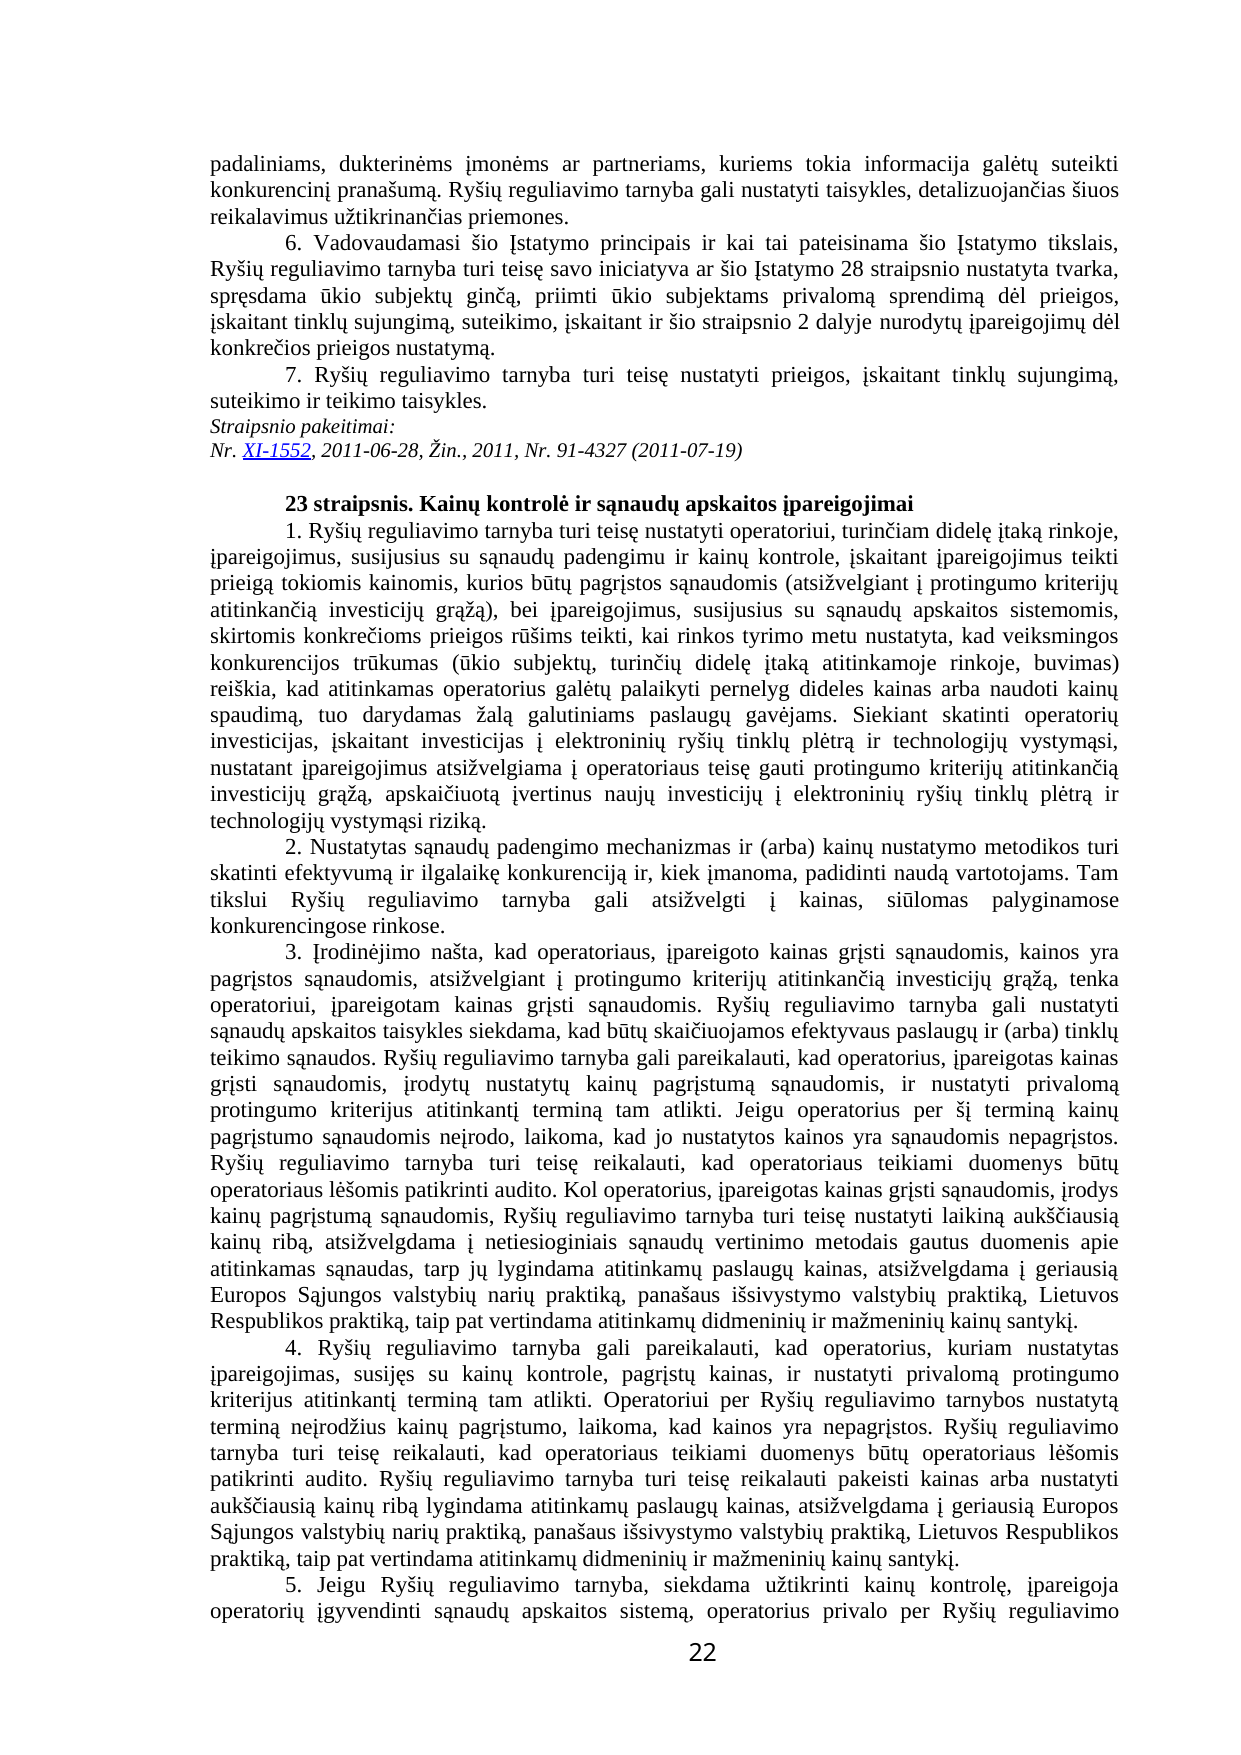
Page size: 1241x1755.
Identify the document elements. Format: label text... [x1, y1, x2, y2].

text 23 straipsnis. Kainų kontrolė ir sąnaudų apskaitos įpareigojimai [210, 490, 1120, 517]
text 3. Įrodinėjimo našta, kad operatoriaus, įpareigoto kainas grįsti sąnaudomis, kainos yra pagrįstos sąnaudomis, atsižvelgiant į protingumo kriterijų atitinkančią investicijų grąžą, tenka operatoriui, įpareigotam kainas grįsti sąnaudomis. Ryšių reguliavimo tarnyba gali nustatyti sąnaudų apskaitos taisykles siekdama, kad būtų skaičiuojamos efektyvaus paslaugų ir (arba) tinklų teikimo sąnaudos. Ryšių reguliavimo tarnyba gali pareikalauti, kad operatorius, įpareigotas kainas grįsti sąnaudomis, įrodytų nustatytų kainų pagrįstumą sąnaudomis, ir nustatyti privalomą protingumo kriterijus atitinkantį terminą tam atlikti. Jeigu operatorius per šį terminą kainų pagrįstumo sąnaudomis neįrodo, laikoma, kad jo nustatytos kainos yra sąnaudomis nepagrįstos. Ryšių reguliavimo tarnyba turi teisę reikalauti, kad operatoriaus teikiami duomenys būtų operatoriaus lėšomis patikrinti audito. Kol operatorius, įpareigotas kainas grįsti sąnaudomis, įrodys kainų pagrįstumą sąnaudomis, Ryšių reguliavimo tarnyba turi teisę nustatyti laikiną aukščiausią kainų ribą, atsižvelgdama į netiesioginiais sąnaudų vertinimo metodais gautus duomenis apie atitinkamas sąnaudas, tarp jų lygindama atitinkamų paslaugų kainas, atsižvelgdama į geriausią Europos Sąjungos valstybių narių praktiką, panašaus išsivystymo valstybių praktiką, Lietuvos Respublikos praktiką, taip pat vertindama atitinkamų didmeninių ir mažmeninių kainų santykį. [210, 938, 1120, 1334]
text 2. Nustatytas sąnaudų padengimo mechanizmas ir (arba) kainų nustatymo metodikos turi skatinti efektyvumą ir ilgalaikę konkurenciją ir, kiek įmanoma, padidinti naudą vartotojams. Tam tikslui Ryšių reguliavimo tarnyba gali atsižvelgti į kainas, siūlomas palyginamose konkurencingose rinkose. [210, 833, 1120, 938]
text 1. Ryšių reguliavimo tarnyba turi teisę nustatyti operatoriui, turinčiam didelę įtaką rinkoje, įpareigojimus, susijusius su sąnaudų padengimu ir kainų kontrole, įskaitant įpareigojimus teikti prieigą tokiomis kainomis, kurios būtų pagrįstos sąnaudomis (atsižvelgiant į protingumo kriterijų atitinkančią investicijų grąžą), bei įpareigojimus, susijusius su sąnaudų apskaitos sistemomis, skirtomis konkrečioms prieigos rūšims teikti, kai rinkos tyrimo metu nustatyta, kad veiksmingos konkurencijos trūkumas (ūkio subjektų, turinčių didelę įtaką atitinkamoje rinkoje, buvimas) reiškia, kad atitinkamas operatorius galėtų palaikyti pernelyg dideles kainas arba naudoti kainų spaudimą, tuo darydamas žalą galutiniams paslaugų gavėjams. Siekiant skatinti operatorių investicijas, įskaitant investicijas į elektroninių ryšių tinklų plėtrą ir technologijų vystymąsi, nustatant įpareigojimus atsižvelgiama į operatoriaus teisę gauti protingumo kriterijų atitinkančią investicijų grąžą, apskaičiuotą įvertinus naujų investicijų į elektroninių ryšių tinklų plėtrą ir technologijų vystymąsi riziką. [210, 517, 1120, 833]
text Nr. XI-1552, 2011-06-28, Žin., 2011, Nr. 91-4327 (2011-07-19) [210, 438, 1120, 462]
text 5. Jeigu Ryšių reguliavimo tarnyba, siekdama užtikrinti kainų kontrolę, įpareigoja operatorių įgyvendinti sąnaudų apskaitos sistemą, operatorius privalo per Ryšių reguliavimo [210, 1571, 1120, 1624]
text 7. Ryšių reguliavimo tarnyba turi teisę nustatyti prieigos, įskaitant tinklų sujungimą, suteikimo ir teikimo taisykles. [210, 361, 1120, 413]
text Straipsnio pakeitimai: [210, 413, 1120, 438]
text 6. Vadovaudamasi šio Įstatymo principais ir kai tai pateisinama šio Įstatymo tikslais, Ryšių reguliavimo tarnyba turi teisę savo iniciatyva ar šio Įstatymo 28 straipsnio nustatyta tvarka, spręsdama ūkio subjektų ginčą, priimti ūkio subjektams privalomą sprendimą dėl prieigos, įskaitant tinklų sujungimą, suteikimo, įskaitant ir šio straipsnio 2 dalyje nurodytų įpareigojimų dėl konkrečios prieigos nustatymą. [210, 229, 1120, 361]
text 4. Ryšių reguliavimo tarnyba gali pareikalauti, kad operatorius, kuriam nustatytas įpareigojimas, susijęs su kainų kontrole, pagrįstų kainas, ir nustatyti privalomą protingumo kriterijus atitinkantį terminą tam atlikti. Operatoriui per Ryšių reguliavimo tarnybos nustatytą terminą neįrodžius kainų pagrįstumo, laikoma, kad kainos yra nepagrįstos. Ryšių reguliavimo tarnyba turi teisę reikalauti, kad operatoriaus teikiami duomenys būtų operatoriaus lėšomis patikrinti audito. Ryšių reguliavimo tarnyba turi teisę reikalauti pakeisti kainas arba nustatyti aukščiausią kainų ribą lygindama atitinkamų paslaugų kainas, atsižvelgdama į geriausią Europos Sąjungos valstybių narių praktiką, panašaus išsivystymo valstybių praktiką, Lietuvos Respublikos praktiką, taip pat vertindama atitinkamų didmeninių ir mažmeninių kainų santykį. [210, 1334, 1120, 1571]
text padaliniams, dukterinėms įmonėms ar partneriams, kuriems tokia informacija galėtų suteikti konkurencinį pranašumą. Ryšių reguliavimo tarnyba gali nustatyti taisykles, detalizuojančias šiuos reikalavimus užtikrinančias priemones. [210, 150, 1120, 229]
